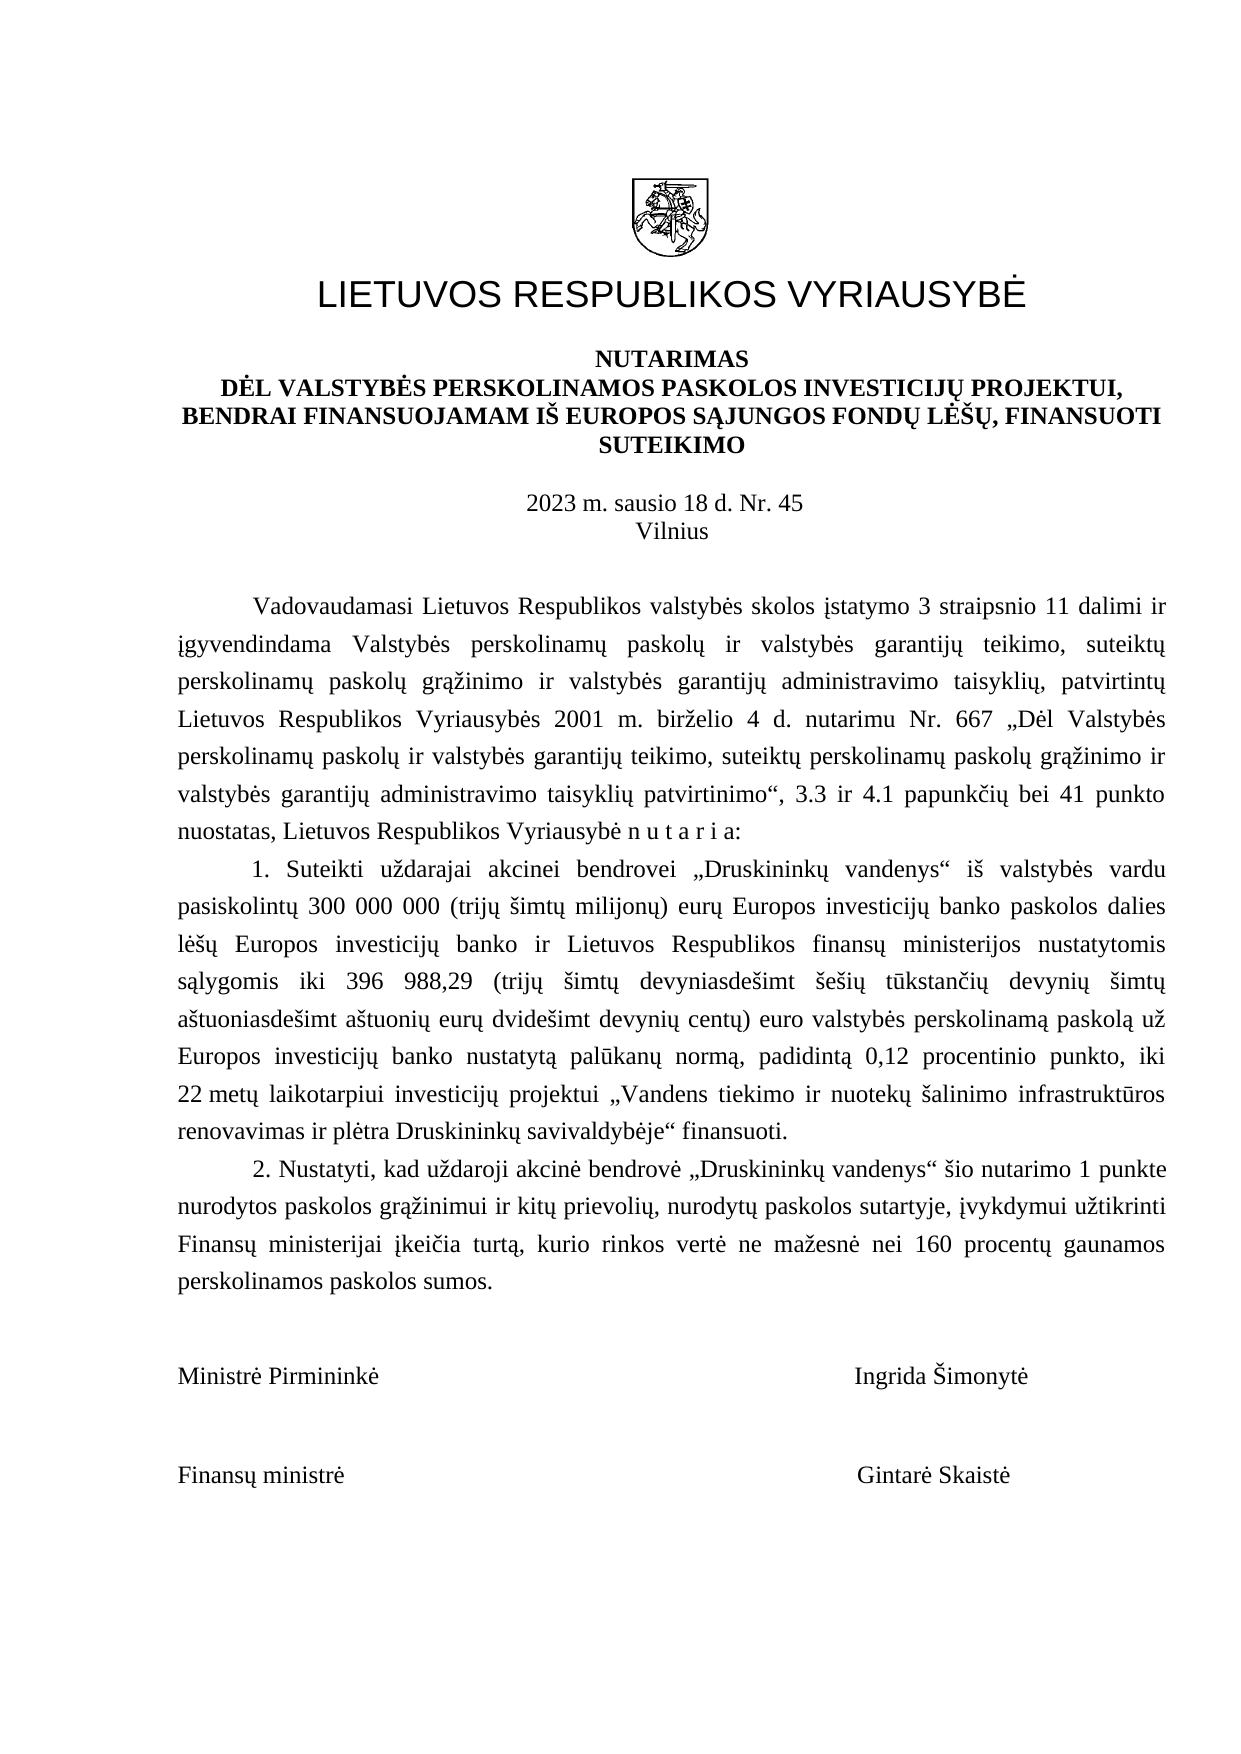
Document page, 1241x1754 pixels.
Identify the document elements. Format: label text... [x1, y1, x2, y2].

text Finansų ministrė Gintarė Skaistė [177, 1460, 1167, 1489]
text Ministrė Pirmininkė Ingrida Šimonytė [177, 1361, 1167, 1390]
text nutarimas [177, 344, 1167, 373]
text Vadovaudamasi Lietuvos Respublikos valstybės skolos įstatymo 3 straipsnio 11 dalimi ir įgyvendindama Valstybės perskolinamų paskolų ir valstybės garantijų teikimo, suteiktų perskolinamų paskolų grąžinimo ir valstybės garantijų administravimo taisyklių, patvirtintų Lietuvos Respublikos Vyriausybės 2001 m. birželio 4 d. nutarimu Nr. 667 „Dėl Valstybės perskolinamų paskolų ir valstybės garantijų teikimo, suteiktų perskolinamų paskolų grąžinimo ir valstybės garantijų administravimo taisyklių patvirtinimo“, 3.3 ir 4.1 papunkčių bei 41 punkto nuostatas, Lietuvos Respublikos Vyriausybė n u t a r i a: [177, 583, 1167, 845]
text Vilnius [177, 516, 1167, 545]
text DĖL VALSTYBĖS PERSKOLINAMOS PASKOLOS INVESTICIJŲ PROJEKTUI, BENDRAI FINANSUOJAMAM IŠ EUROPOS SĄJUNGOS FONDŲ LĖŠŲ, FINANSUOTI SUTEIKIMO [177, 373, 1167, 459]
text 2023 m. sausio 18 d. Nr. 45 [177, 488, 1152, 516]
text Lietuvos Respublikos Vyriausybė [177, 272, 1167, 315]
text 1. Suteikti uždarajai akcinei bendrovei „Druskininkų vandenys“ iš valstybės vardu pasiskolintų 300 000 000 (trijų šimtų milijonų) eurų Europos investicijų banko paskolos dalies lėšų Europos investicijų banko ir Lietuvos Respublikos finansų ministerijos nustatytomis sąlygomis iki 396 988,29 (trijų šimtų devyniasdešimt šešių tūkstančių devynių šimtų aštuoniasdešimt aštuonių eurų dvidešimt devynių centų) euro valstybės perskolinamą paskolą už Europos investicijų banko nustatytą palūkanų normą, padidintą 0,12 procentinio punkto, iki 22 metų laikotarpiui investicijų projektui „Vandens tiekimo ir nuotekų šalinimo infrastruktūros renovavimas ir plėtra Druskininkų savivaldybėje“ finansuoti. [177, 845, 1167, 1145]
text 2. Nustatyti, kad uždaroji akcinė bendrovė „Druskininkų vandenys“ šio nutarimo 1 punkte nurodytos paskolos grąžinimui ir kitų prievolių, nurodytų paskolos sutartyje, įvykdymui užtikrinti Finansų ministerijai įkeičia turtą, kurio rinkos vertė ne mažesnė nei 160 procentų gaunamos perskolinamos paskolos sumos. [177, 1145, 1167, 1295]
